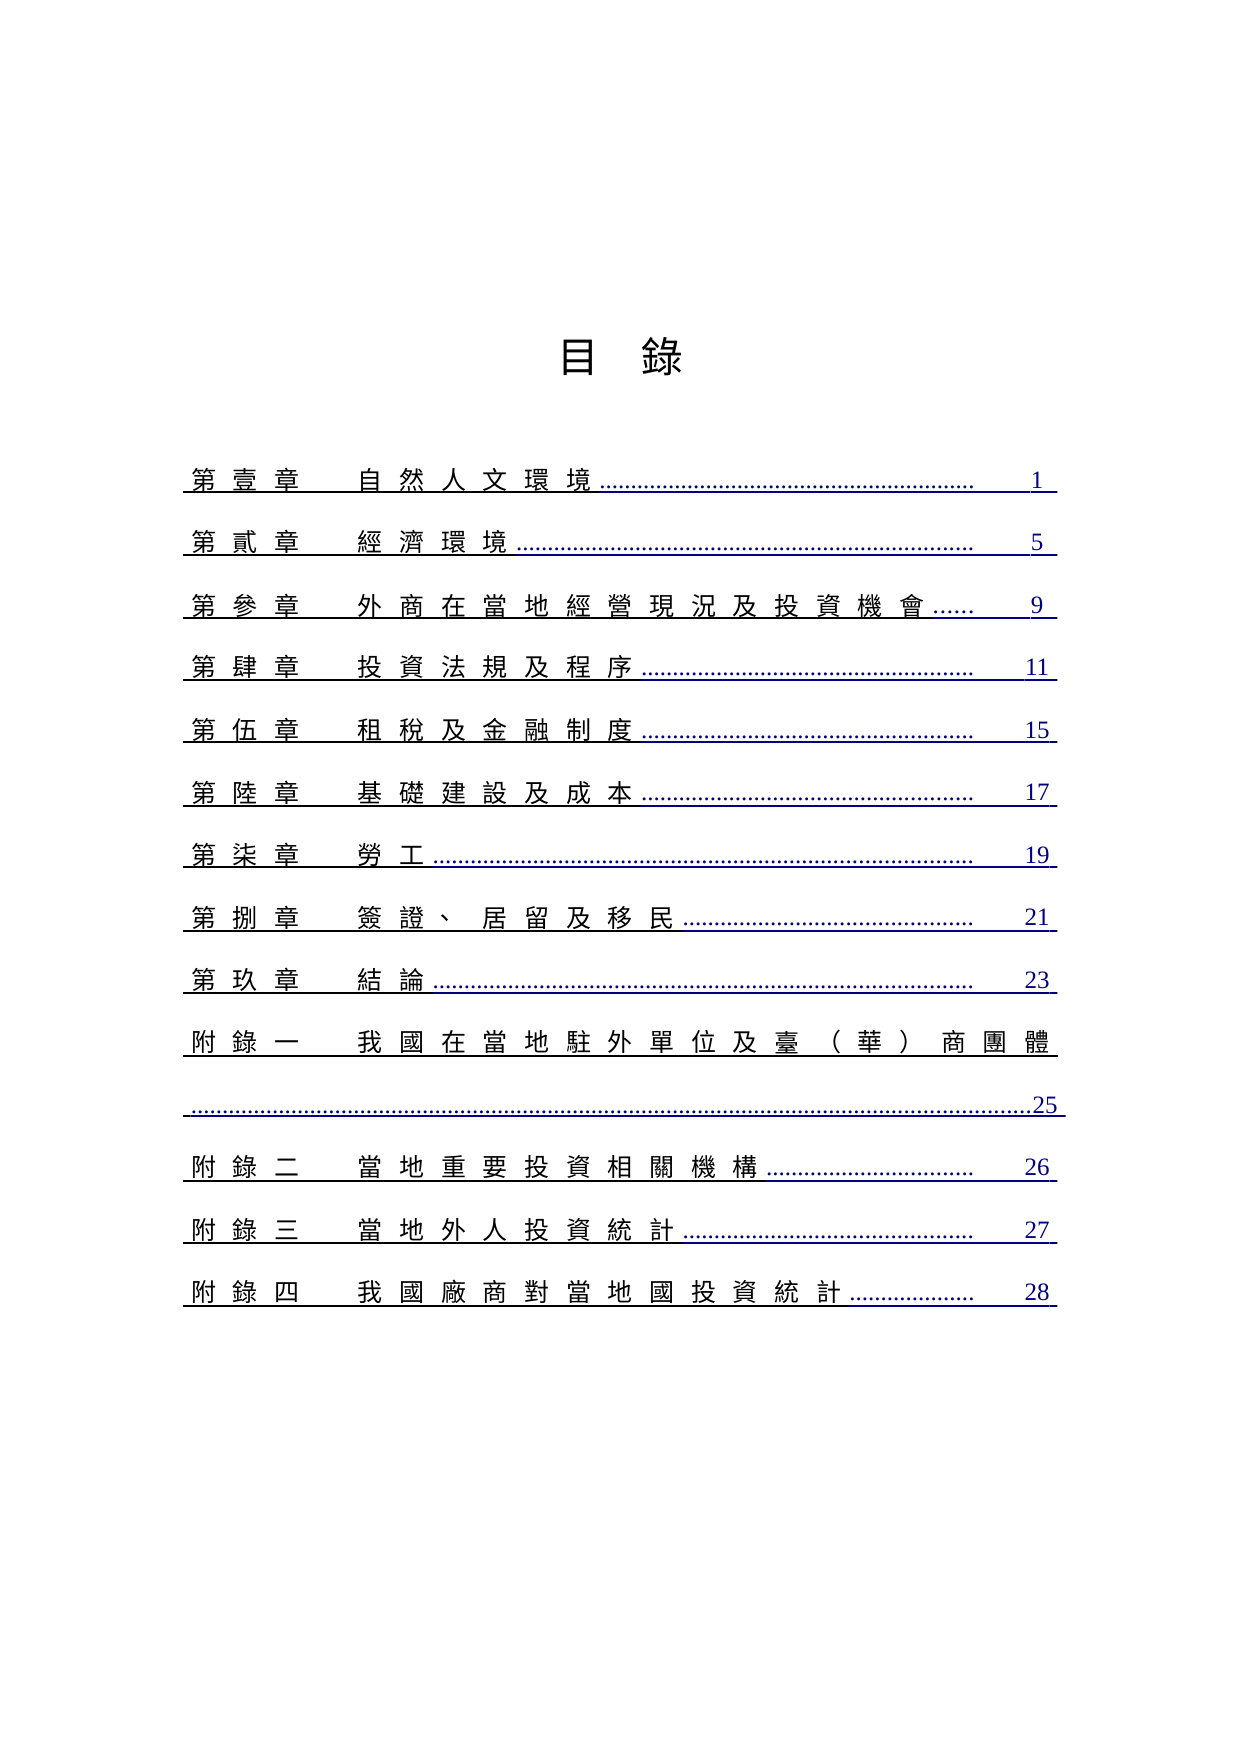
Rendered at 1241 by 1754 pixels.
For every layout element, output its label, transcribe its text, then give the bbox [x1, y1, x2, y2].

text [183, 493, 1058, 500]
text 第壹章 自然人文環境 1 [183, 438, 1058, 491]
text [183, 807, 1058, 813]
text 第玖章 結論 23 [183, 938, 1058, 992]
text [183, 994, 1058, 1000]
text 第伍章 租稅及金融制度 15 [183, 688, 1058, 741]
text [183, 681, 1058, 688]
text 附錄一 我國在當地駐外單位及臺（華）商團體 25 [183, 1000, 1058, 1055]
text 第肆章 投資法規及程序 11 [183, 625, 1058, 679]
text 第貳章 經濟環境 5 [183, 500, 1058, 554]
text [183, 1244, 1058, 1250]
text 附錄四 我國廠商對當地國投資統計 28 [183, 1250, 1058, 1305]
text 目 錄 [183, 313, 1058, 375]
text 附錄二 當地重要投資相關機構 26 [183, 1125, 1058, 1180]
text [183, 556, 1058, 563]
text 第參章 外商在當地經營現況及投資機會 9 [183, 563, 1058, 617]
text 附錄三 當地外人投資統計 27 [183, 1188, 1058, 1242]
text 附錄一 我國在當地駐外單位及臺（華）商團體 25 [183, 1057, 1058, 1115]
text [183, 1307, 1058, 1313]
text [183, 932, 1058, 938]
text [183, 868, 1058, 875]
text [183, 619, 1058, 625]
text 第柒章 勞工 19 [183, 813, 1058, 866]
text 第捌章 簽證、居留及移民 21 [183, 875, 1058, 930]
text [183, 1182, 1058, 1188]
text 第陸章 基礎建設及成本 17 [183, 750, 1058, 805]
text 附錄一 我國在當地駐外單位及臺（華）商團體 25 [183, 1117, 1058, 1125]
text [183, 743, 1058, 750]
